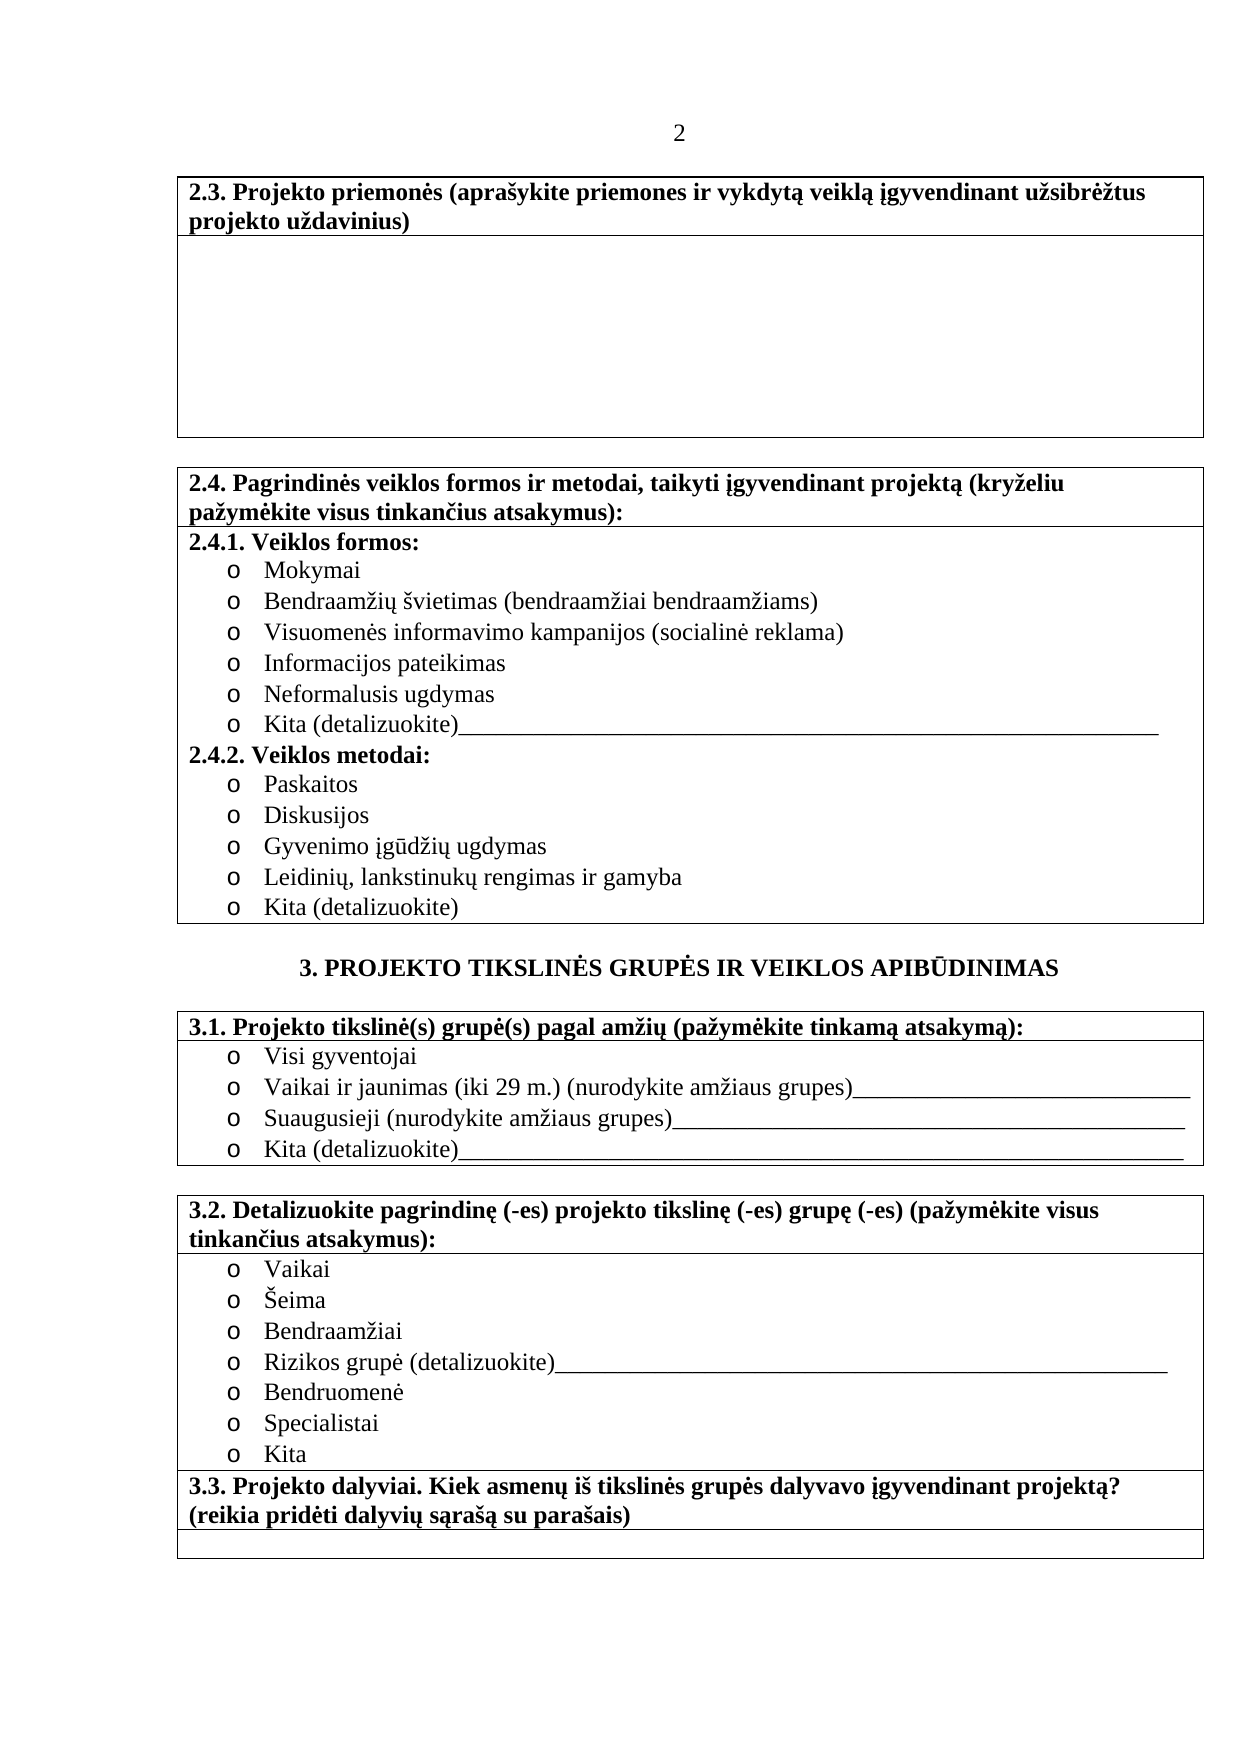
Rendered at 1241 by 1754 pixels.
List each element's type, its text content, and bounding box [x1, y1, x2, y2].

table_header 2.4. Pagrindinės veiklos formos ir metodai, taikyti įgyvendinant projektą (kryželiu pažymėkite visus tinkančius atsakymus): [178, 468, 1203, 526]
table_cell [178, 236, 1203, 437]
table_cell 3.3. Projekto dalyviai. Kiek asmenų iš tikslinės grupės dalyvavo įgyvendinant projektą? (reikia pridėti dalyvių sąrašą su parašais) [178, 1471, 1203, 1528]
text 3. PROJEKTO TIKSLINĖS GRUPĖS IR VEIKLOS APIBŪDINIMAS [177, 953, 1181, 982]
table_header 2.3. Projekto priemonės (aprašykite priemones ir vykdytą veiklą įgyvendinant užsibrėžtus projekto uždavinius) [178, 178, 1203, 235]
table_cell o Vaikai o Šeima o Bendraamžiai o Rizikos grupė (detalizuokite)_________________________________________________ o Bendruomenė o Specialistai o Kita [178, 1254, 1203, 1470]
table_header 3.1. Projekto tikslinė(s) grupė(s) pagal amžių (pažymėkite tinkamą atsakymą): [178, 1012, 1203, 1040]
table_header 3.2. Detalizuokite pagrindinę (-es) projekto tikslinę (-es) grupę (-es) (pažymėkite visus tinkančius atsakymus): [178, 1196, 1203, 1253]
table_cell [178, 1530, 1203, 1558]
table_cell 2.4.1. Veiklos formos: o Mokymai o Bendraamžių švietimas (bendraamžiai bendraamžiams) o Visuomenės informavimo kampanijos (socialinė reklama) o Informacijos pateikimas o Neformalusis ugdymas o Kita (detalizuokite)________________________________________________________ 2.4.2. Veiklos metodai: o Paskaitos o Diskusijos o Gyvenimo įgūdžių ugdymas o Leidinių, lankstinukų rengimas ir gamyba o Kita (detalizuokite) [178, 527, 1203, 923]
table_cell o Visi gyventojai o Vaikai ir jaunimas (iki 29 m.) (nurodykite amžiaus grupes)___________________________ o Suaugusieji (nurodykite amžiaus grupes)_________________________________________ o Kita (detalizuokite)__________________________________________________________ [178, 1041, 1203, 1165]
